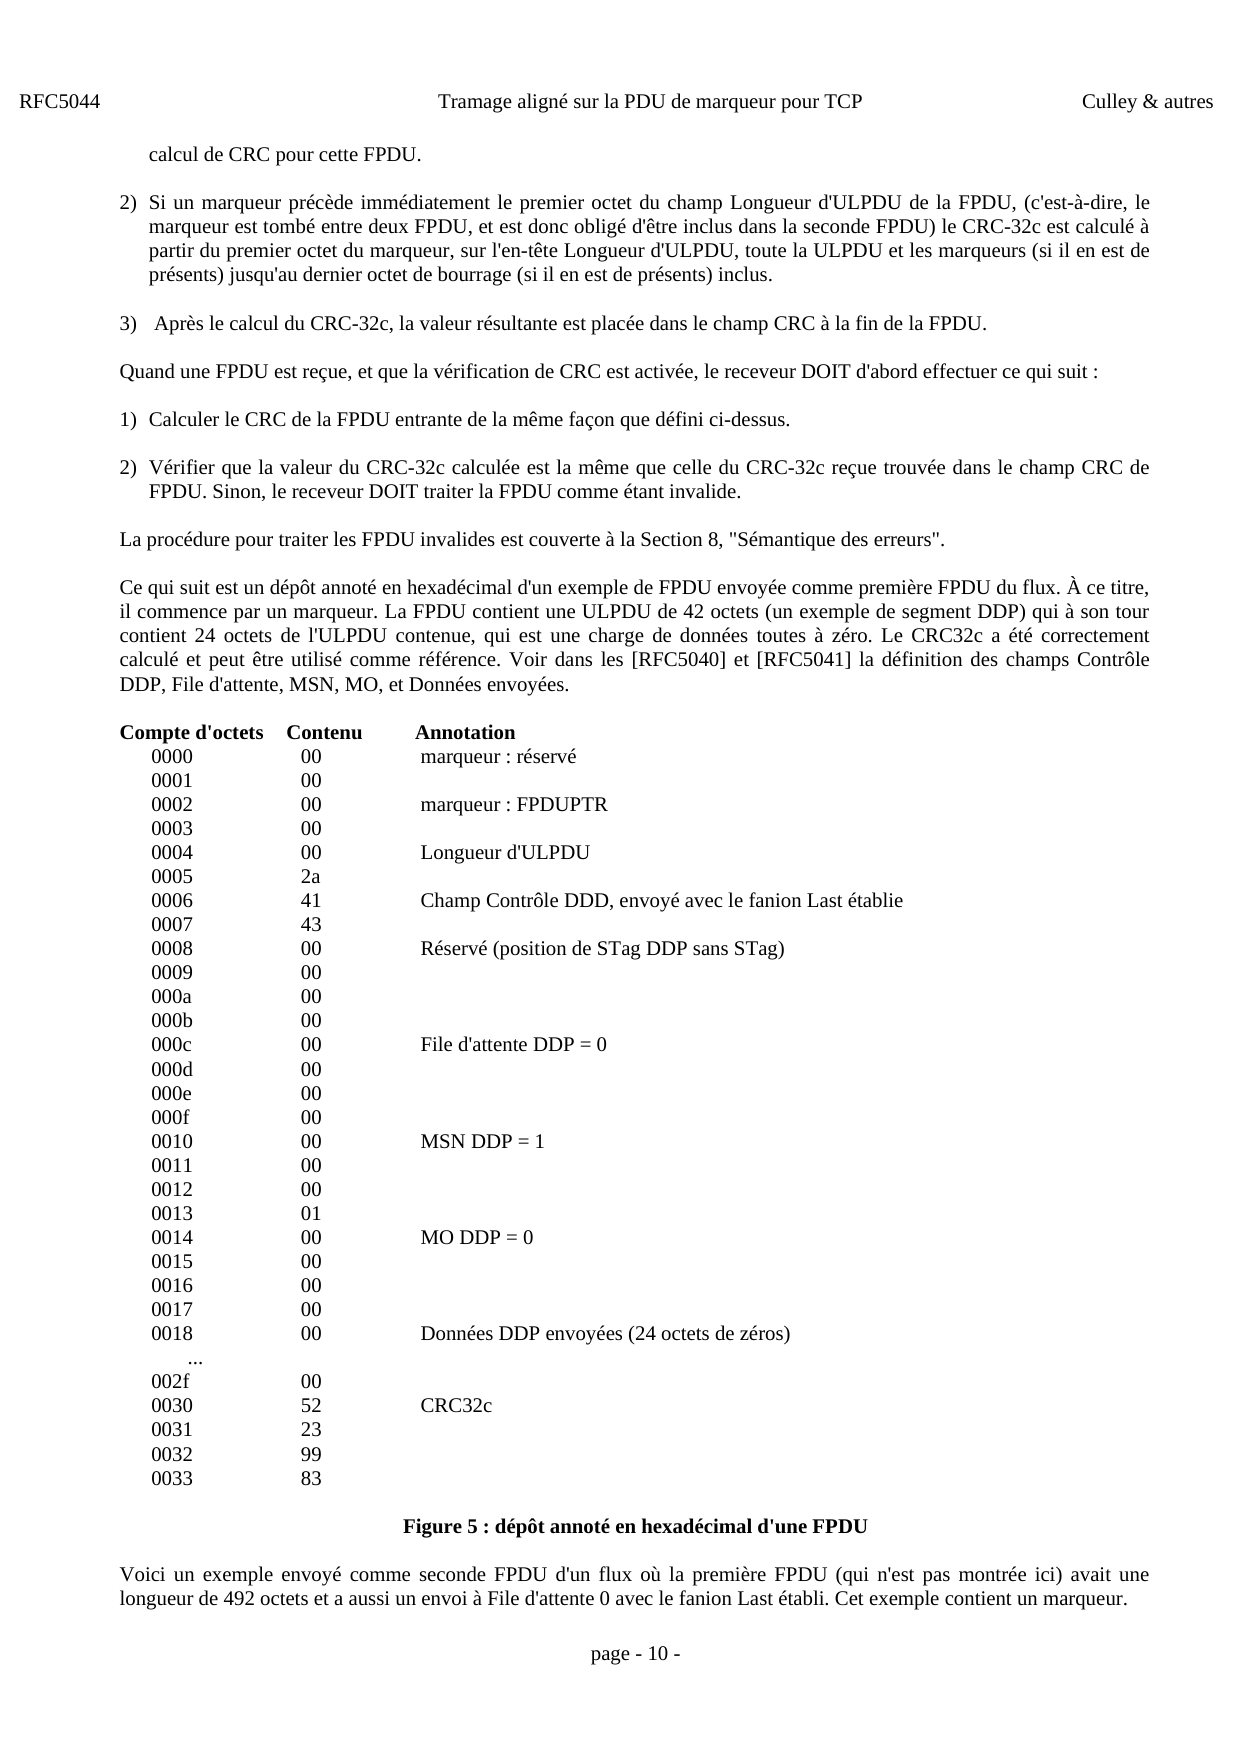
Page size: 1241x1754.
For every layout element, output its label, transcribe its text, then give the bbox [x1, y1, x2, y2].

text Ce qui suit est un dépôt annoté en hexadécimal d'un exemple de FPDU envoyée comme première FPDU du flux. À ce titre, il commence par un marqueur. La FPDU contient une ULPDU de 42 octets (un exemple de segment DDP) qui à son tour contient 24 octets de l'ULPDU contenue, qui est une charge de données toutes à zéro. Le CRC32c a été correctement calculé et peut être utilisé comme référence. Voir dans les [RFC5040] et [RFC5041] la définition des champs Contrôle DDP, File d'attente, MSN, MO, et Données envoyées. [119, 575, 1152, 696]
text 0014 00 MO DDP = 0 [151, 1225, 1152, 1249]
text 002f 00 [151, 1369, 1152, 1393]
text 0015 00 [151, 1249, 1152, 1273]
text 0008 00 Réservé (position de STag DDP sans STag) [151, 936, 1152, 960]
text 0033 83 [151, 1466, 1152, 1489]
text 0012 00 [151, 1177, 1152, 1201]
text 2) Vérifier que la valeur du CRC-32c calculée est la même que celle du CRC-32c reçue trouvée dans le champ CRC de FPDU. Sinon, le receveur DOIT traiter la FPDU comme étant invalide. [119, 455, 1152, 503]
text 0011 00 [151, 1153, 1152, 1177]
text calcul de CRC pour cette FPDU. [119, 142, 1152, 166]
text 3) Après le calcul du CRC-32c, la valeur résultante est placée dans le champ CRC à la fin de la FPDU. [119, 311, 1152, 334]
text 000e 00 [151, 1081, 1152, 1104]
text 0030 52 CRC32c [151, 1393, 1152, 1417]
text 0013 01 [151, 1201, 1152, 1225]
text 0016 00 [151, 1273, 1152, 1297]
text 0003 00 [151, 816, 1152, 840]
text Voici un exemple envoyé comme seconde FPDU d'un flux où la première FPDU (qui n'est pas montrée ici) avait une longueur de 492 octets et a aussi un envoi à File d'attente 0 avec le fanion Last établi. Cet exemple contient un marqueur. [119, 1562, 1152, 1610]
text 0032 99 [151, 1441, 1152, 1466]
text 0009 00 [151, 960, 1152, 984]
text 0005 2a [151, 864, 1152, 888]
text Compte d'octets Contenu Annotation [119, 719, 1152, 744]
text 0000 00 marqueur : réservé [151, 744, 1152, 768]
text 000c 00 File d'attente DDP = 0 [151, 1032, 1152, 1056]
text 0006 41 Champ Contrôle DDD, envoyé avec le fanion Last établie [151, 888, 1152, 912]
text 000b 00 [151, 1008, 1152, 1032]
text 2) Si un marqueur précède immédiatement le premier octet du champ Longueur d'ULPDU de la FPDU, (c'est-à-dire, le marqueur est tombé entre deux FPDU, et est donc obligé d'être inclus dans la seconde FPDU) le CRC-32c est calculé à partir du premier octet du marqueur, sur l'en-tête Longueur d'ULPDU, toute la ULPDU et les marqueurs (si il en est de présents) jusqu'au dernier octet de bourrage (si il en est de présents) inclus. [119, 190, 1152, 286]
text 0004 00 Longueur d'ULPDU [151, 840, 1152, 864]
text 0031 23 [151, 1417, 1152, 1441]
text 000a 00 [151, 984, 1152, 1008]
text 000f 00 [151, 1104, 1152, 1129]
text Quand une FPDU est reçue, et que la vérification de CRC est activée, le receveur DOIT d'abord effectuer ce qui suit : [119, 359, 1152, 383]
text ... [151, 1345, 1152, 1369]
text 0007 43 [151, 912, 1152, 936]
text 000d 00 [151, 1056, 1152, 1081]
text 0017 00 [151, 1297, 1152, 1321]
text La procédure pour traiter les FPDU invalides est couverte à la Section 8, "Sémantique des erreurs". [119, 527, 1152, 551]
text 0018 00 Données DDP envoyées (24 octets de zéros) [151, 1321, 1152, 1345]
text 0002 00 marqueur : FPDUPTR [151, 792, 1152, 816]
text 1) Calculer le CRC de la FPDU entrante de la même façon que défini ci-dessus. [119, 407, 1152, 431]
subtitle Figure 5 : dépôt annoté en hexadécimal d'une FPDU [119, 1514, 1152, 1538]
text 0001 00 [151, 768, 1152, 792]
text 0010 00 MSN DDP = 1 [151, 1129, 1152, 1153]
